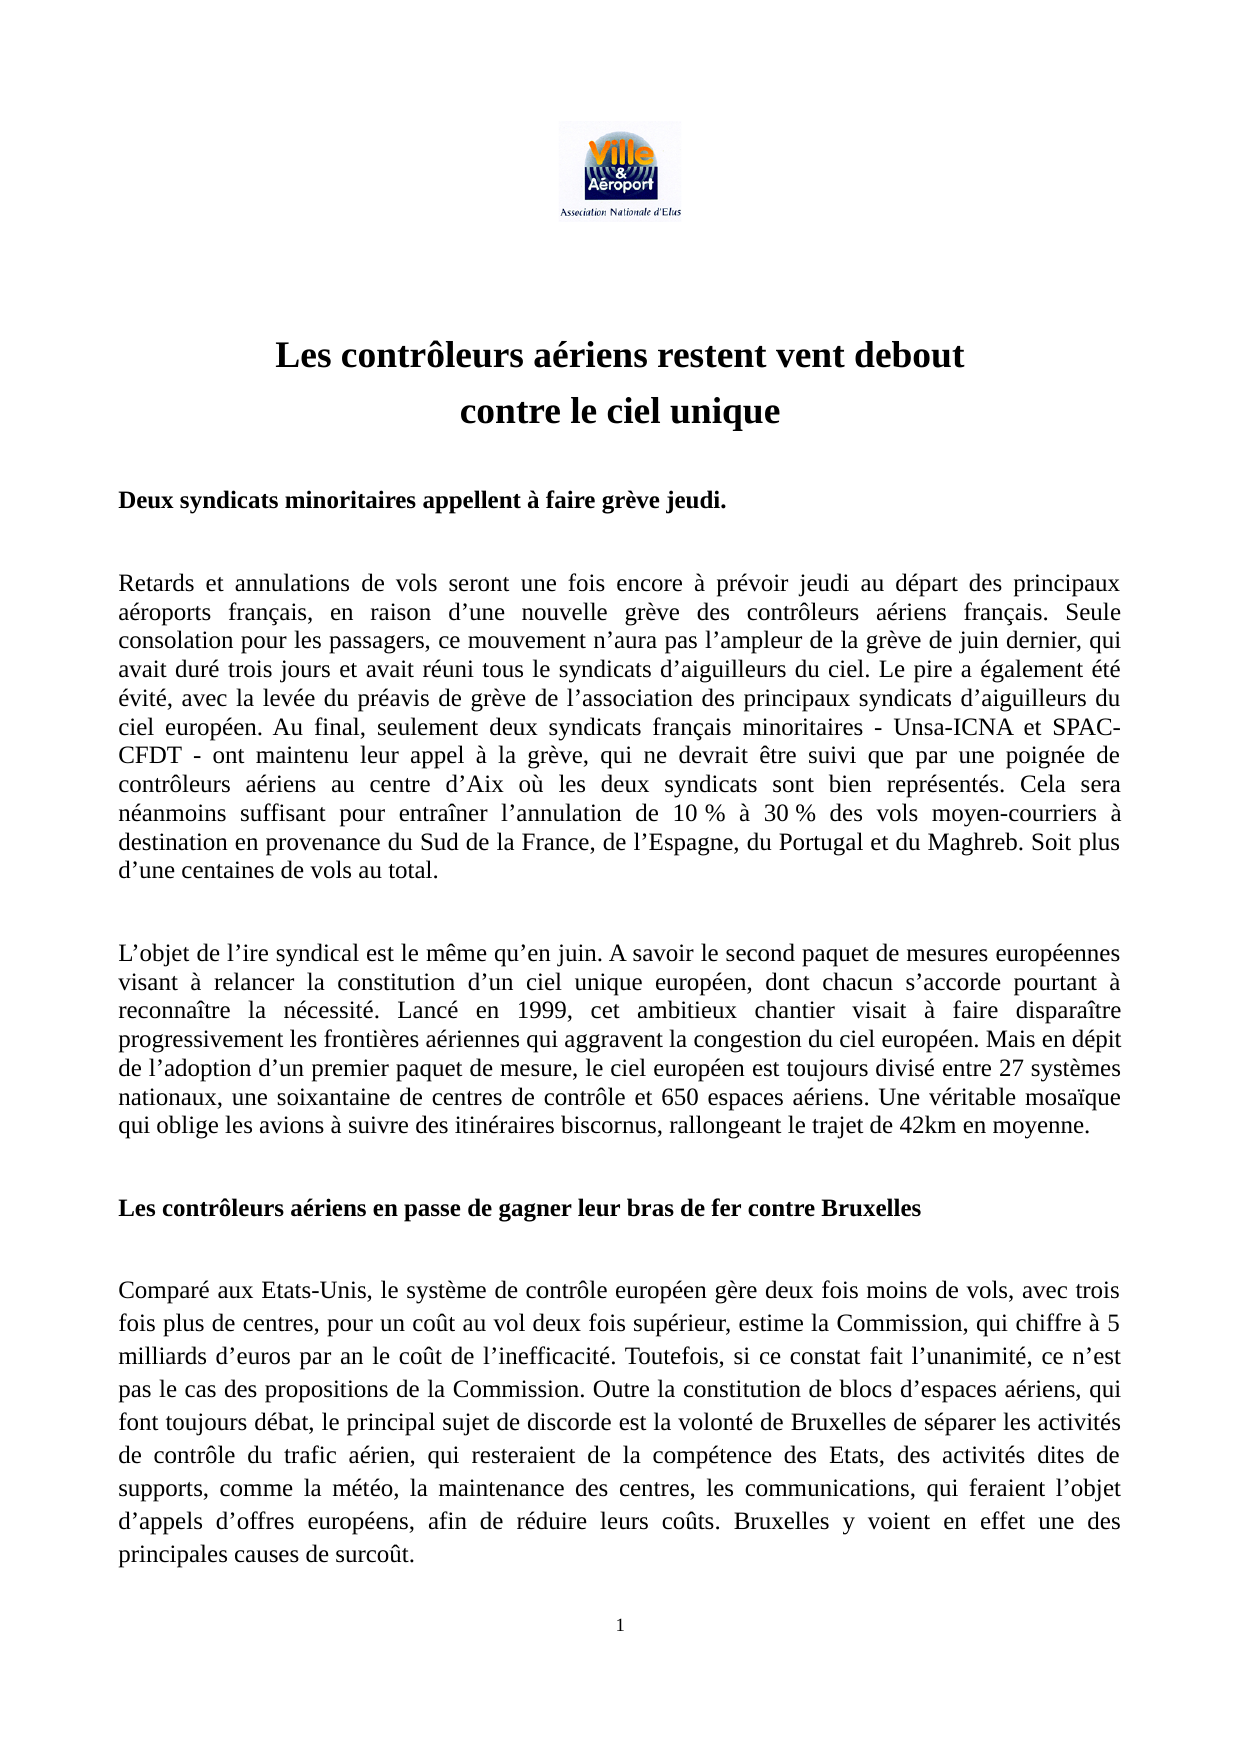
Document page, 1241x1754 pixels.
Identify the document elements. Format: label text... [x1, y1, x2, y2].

text Retards et annulations de vols seront une fois encore à prévoir jeudi au départ des principaux aéroports français, en raison d’une nouvelle grève des contrôleurs aériens français. Seule consolation pour les passagers, ce mouvement n’aura pas l’ampleur de la grève de juin dernier, qui avait duré trois jours et avait réuni tous le syndicats d’aiguilleurs du ciel. Le pire a également été évité, avec la levée du préavis de grève de l’association des principaux syndicats d’aiguilleurs du ciel européen. Au final, seulement deux syndicats français minoritaires - Unsa-ICNA et SPAC-CFDT - ont maintenu leur appel à la grève, qui ne devrait être suivi que par une poignée de contrôleurs aériens au centre d’Aix où les deux syndicats sont bien représentés. Cela sera néanmoins suffisant pour entraîner l’annulation de 10 % à 30 % des vols moyen-courriers à destination en provenance du Sud de la France, de l’Espagne, du Portugal et du Maghreb. Soit plus d’une centaines de vols au total. [118, 568, 1122, 884]
text Deux syndicats minoritaires appellent à faire grève jeudi. [118, 485, 1122, 514]
text contre le ciel unique [118, 388, 1122, 432]
picture [558, 121, 682, 222]
text Les contrôleurs aériens restent vent debout [118, 333, 1122, 376]
text Comparé aux Etats-Unis, le système de contrôle européen gère deux fois moins de vols, avec trois fois plus de centres, pour un coût au vol deux fois supérieur, estime la Commission, qui chiffre à 5 milliards d’euros par an le coût de l’inefficacité. Toutefois, si ce constat fait l’unanimité, ce n’est pas le cas des propositions de la Commission. Outre la constitution de blocs d’espaces aériens, qui font toujours débat, le principal sujet de discorde est la volonté de Bruxelles de séparer les activités de contrôle du trafic aérien, qui resteraient de la compétence des Etats, des activités dites de supports, comme la météo, la maintenance des centres, les communications, qui feraient l’objet d’appels d’offres européens, afin de réduire leurs coûts. Bruxelles y voient en effet une des principales causes de surcoût. [118, 1275, 1122, 1568]
text Les contrôleurs aériens en passe de gagner leur bras de fer contre Bruxelles [118, 1193, 1122, 1222]
text L’objet de l’ire syndical est le même qu’en juin. A savoir le second paquet de mesures européennes visant à relancer la constitution d’un ciel unique européen, dont chacun s’accorde pourtant à reconnaître la nécessité. Lancé en 1999, cet ambitieux chantier visait à faire disparaître progressivement les frontières aériennes qui aggravent la congestion du ciel européen. Mais en dépit de l’adoption d’un premier paquet de mesure, le ciel européen est toujours divisé entre 27 systèmes nationaux, une soixantaine de centres de contrôle et 650 espaces aériens. Une véritable mosaïque qui oblige les avions à suivre des itinéraires biscornus, rallongeant le trajet de 42km en moyenne. [118, 938, 1122, 1139]
